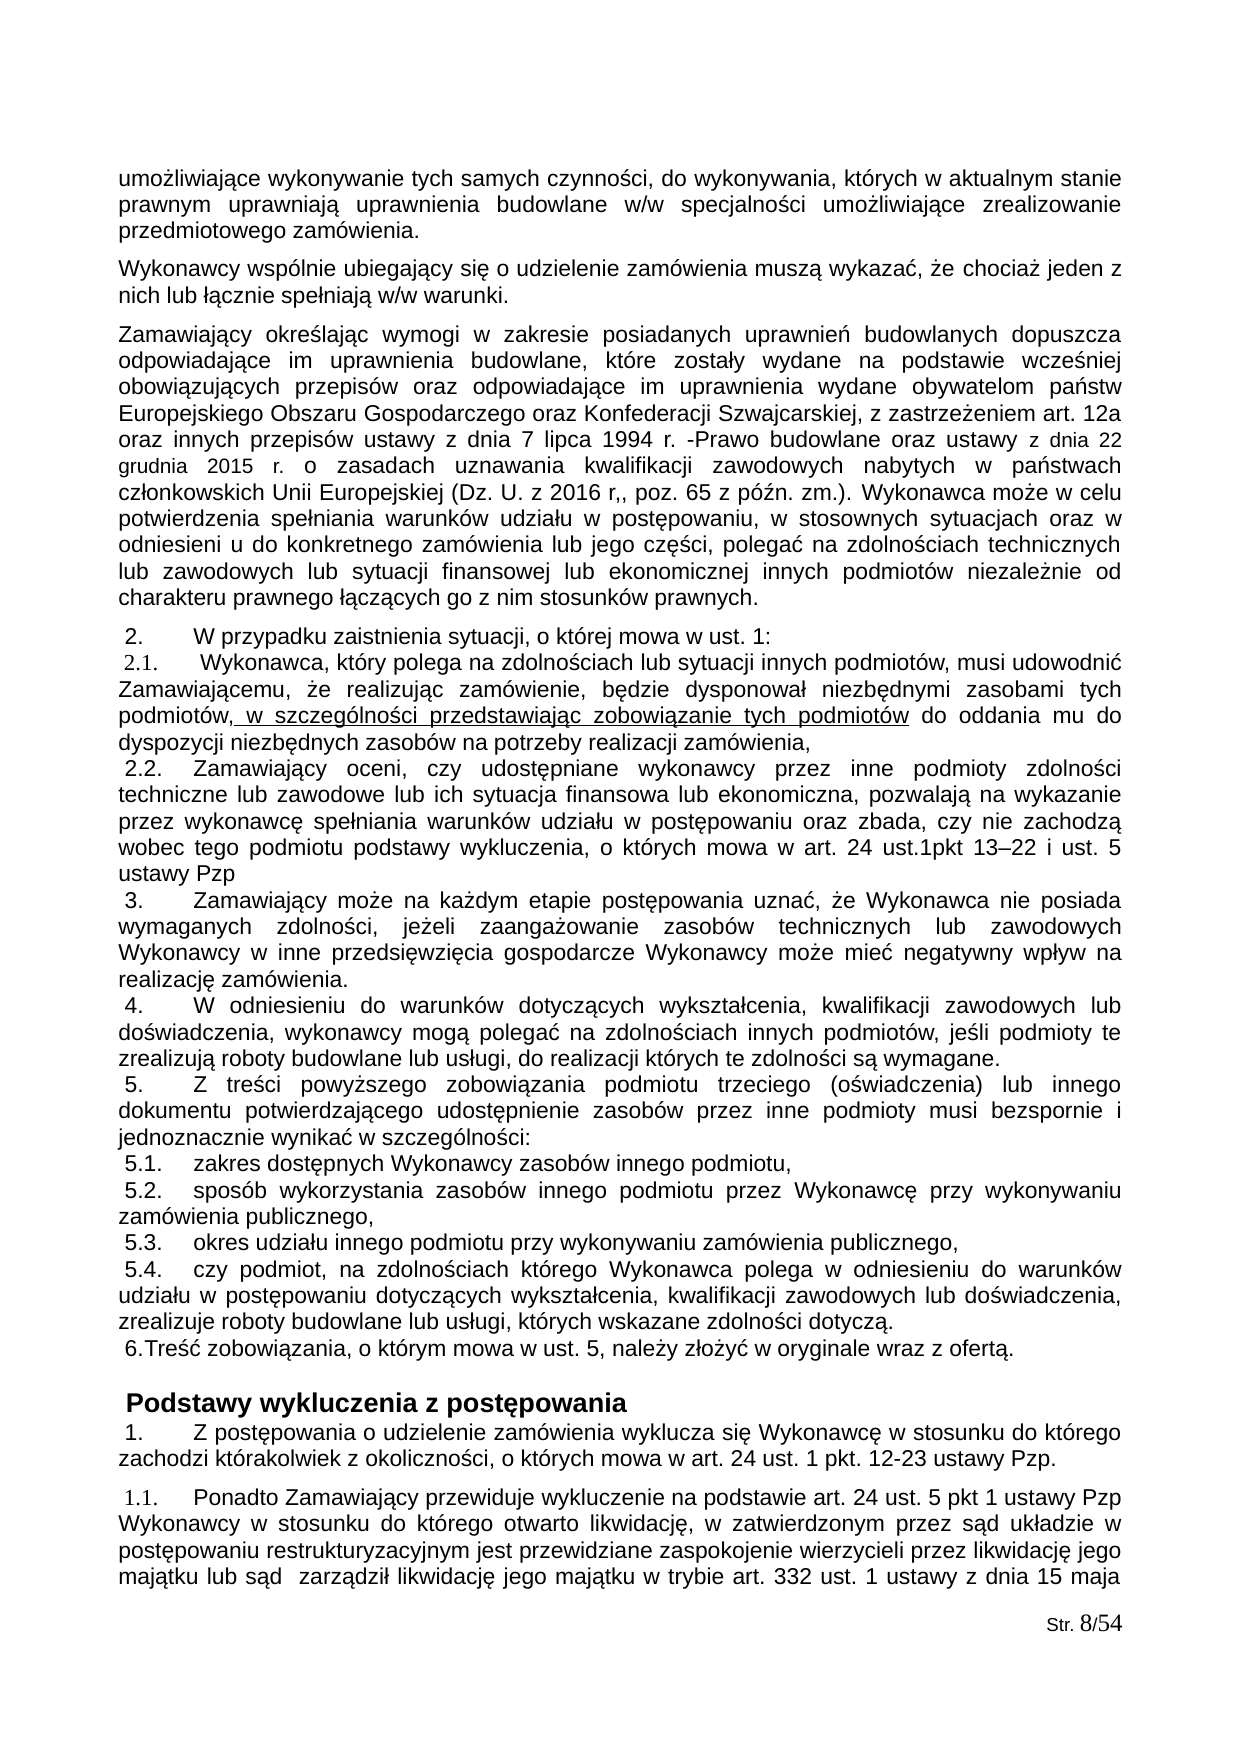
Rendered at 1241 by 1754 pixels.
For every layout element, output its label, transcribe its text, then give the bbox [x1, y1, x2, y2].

text Podstawy wykluczenia z postępowania [118, 1387, 1122, 1419]
list Ponadto Zamawiający przewiduje wykluczenie na podstawie art. 24 ust. 5 pkt 1 ustawy Pzp Wykonawcy w stosunku do którego otwarto likwidację, w zatwierdzonym przez sąd układzie w postępowaniu restrukturyzacyjnym jest przewidziane zaspokojenie wierzycieli przez likwidację jego majątku lub sąd zarządził likwidację jego majątku w trybie art. 332 ust. 1 ustawy z dnia 15 maja [118, 1484, 1122, 1589]
text Zamawiający określając wymogi w zakresie posiadanych uprawnień budowlanych dopuszcza odpowiadające im uprawnienia budowlane, które zostały wydane na podstawie wcześniej obowiązujących przepisów oraz odpowiadające im uprawnienia wydane obywatelom państw Europejskiego Obszaru Gospodarczego oraz Konfederacji Szwajcarskiej, z zastrzeżeniem art. 12a oraz innych przepisów ustawy z dnia 7 lipca 1994 r. -Prawo budowlane oraz ustawy z dnia 22 grudnia 2015 r. o zasadach uznawania kwalifikacji zawodowych nabytych w państwach członkowskich Unii Europejskiej (Dz. U. z 2016 r,, poz. 65 z późn. zm.). Wykonawca może w celu potwierdzenia spełniania warunków udziału w postępowaniu, w stosownych sytuacjach oraz w odniesieni u do konkretnego zamówienia lub jego części, polegać na zdolnościach technicznych lub zawodowych lub sytuacji finansowej lub ekonomicznej innych podmiotów niezależnie od charakteru prawnego łączących go z nim stosunków prawnych. [118, 321, 1122, 611]
list Wykonawca, który polega na zdolnościach lub sytuacji innych podmiotów, musi udowodnić Zamawiającemu, że realizując zamówienie, będzie dysponował niezbędnymi zasobami tych podmiotów, w szczególności przedstawiając zobowiązanie tych podmiotów do oddania mu do dyspozycji niezbędnych zasobów na potrzeby realizacji zamówienia, [118, 649, 1122, 755]
list Zamawiający oceni, czy udostępniane wykonawcy przez inne podmioty zdolności techniczne lub zawodowe lub ich sytuacja finansowa lub ekonomiczna, pozwalają na wykazanie przez wykonawcę spełniania warunków udziału w postępowaniu oraz zbada, czy nie zachodzą wobec tego podmiotu podstawy wykluczenia, o których mowa w art. 24 ust.1pkt 13–22 i ust. 5 ustawy Pzp [118, 755, 1122, 887]
list okres udziału innego podmiotu przy wykonywaniu zamówienia publicznego, [118, 1229, 1122, 1256]
list W przypadku zaistnienia sytuacji, o której mowa w ust. 1: [118, 623, 1122, 649]
list zakres dostępnych Wykonawcy zasobów innego podmiotu, [118, 1150, 1122, 1177]
text Wykonawcy wspólnie ubiegający się o udzielenie zamówienia muszą wykazać, że chociaż jeden z nich lub łącznie spełniają w/w warunki. [118, 255, 1122, 308]
list czy podmiot, na zdolnościach którego Wykonawca polega w odniesieniu do warunków udziału w postępowaniu dotyczących wykształcenia, kwalifikacji zawodowych lub doświadczenia, zrealizuje roboty budowlane lub usługi, których wskazane zdolności dotyczą. [118, 1256, 1122, 1335]
list Z treści powyższego zobowiązania podmiotu trzeciego (oświadczenia) lub innego dokumentu potwierdzającego udostępnienie zasobów przez inne podmioty musi bezspornie i jednoznacznie wynikać w szczególności: [118, 1071, 1122, 1150]
list Zamawiający może na każdym etapie postępowania uznać, że Wykonawca nie posiada wymaganych zdolności, jeżeli zaangażowanie zasobów technicznych lub zawodowych Wykonawcy w inne przedsięwzięcia gospodarcze Wykonawcy może mieć negatywny wpływ na realizację zamówienia. [118, 887, 1122, 992]
list sposób wykorzystania zasobów innego podmiotu przez Wykonawcę przy wykonywaniu zamówienia publicznego, [118, 1177, 1122, 1229]
list Treść zobowiązania, o którym mowa w ust. 5, należy złożyć w oryginale wraz z ofertą. [118, 1335, 1122, 1361]
text umożliwiające wykonywanie tych samych czynności, do wykonywania, których w aktualnym stanie prawnym uprawniają uprawnienia budowlane w/w specjalności umożliwiające zrealizowanie przedmiotowego zamówienia. [118, 164, 1122, 244]
list Z postępowania o udzielenie zamówienia wyklucza się Wykonawcę w stosunku do którego zachodzi którakolwiek z okoliczności, o których mowa w art. 24 ust. 1 pkt. 12-23 ustawy Pzp. [118, 1419, 1122, 1471]
list W odniesieniu do warunków dotyczących wykształcenia, kwalifikacji zawodowych lub doświadczenia, wykonawcy mogą polegać na zdolnościach innych podmiotów, jeśli podmioty te zrealizują roboty budowlane lub usługi, do realizacji których te zdolności są wymagane. [118, 992, 1122, 1071]
